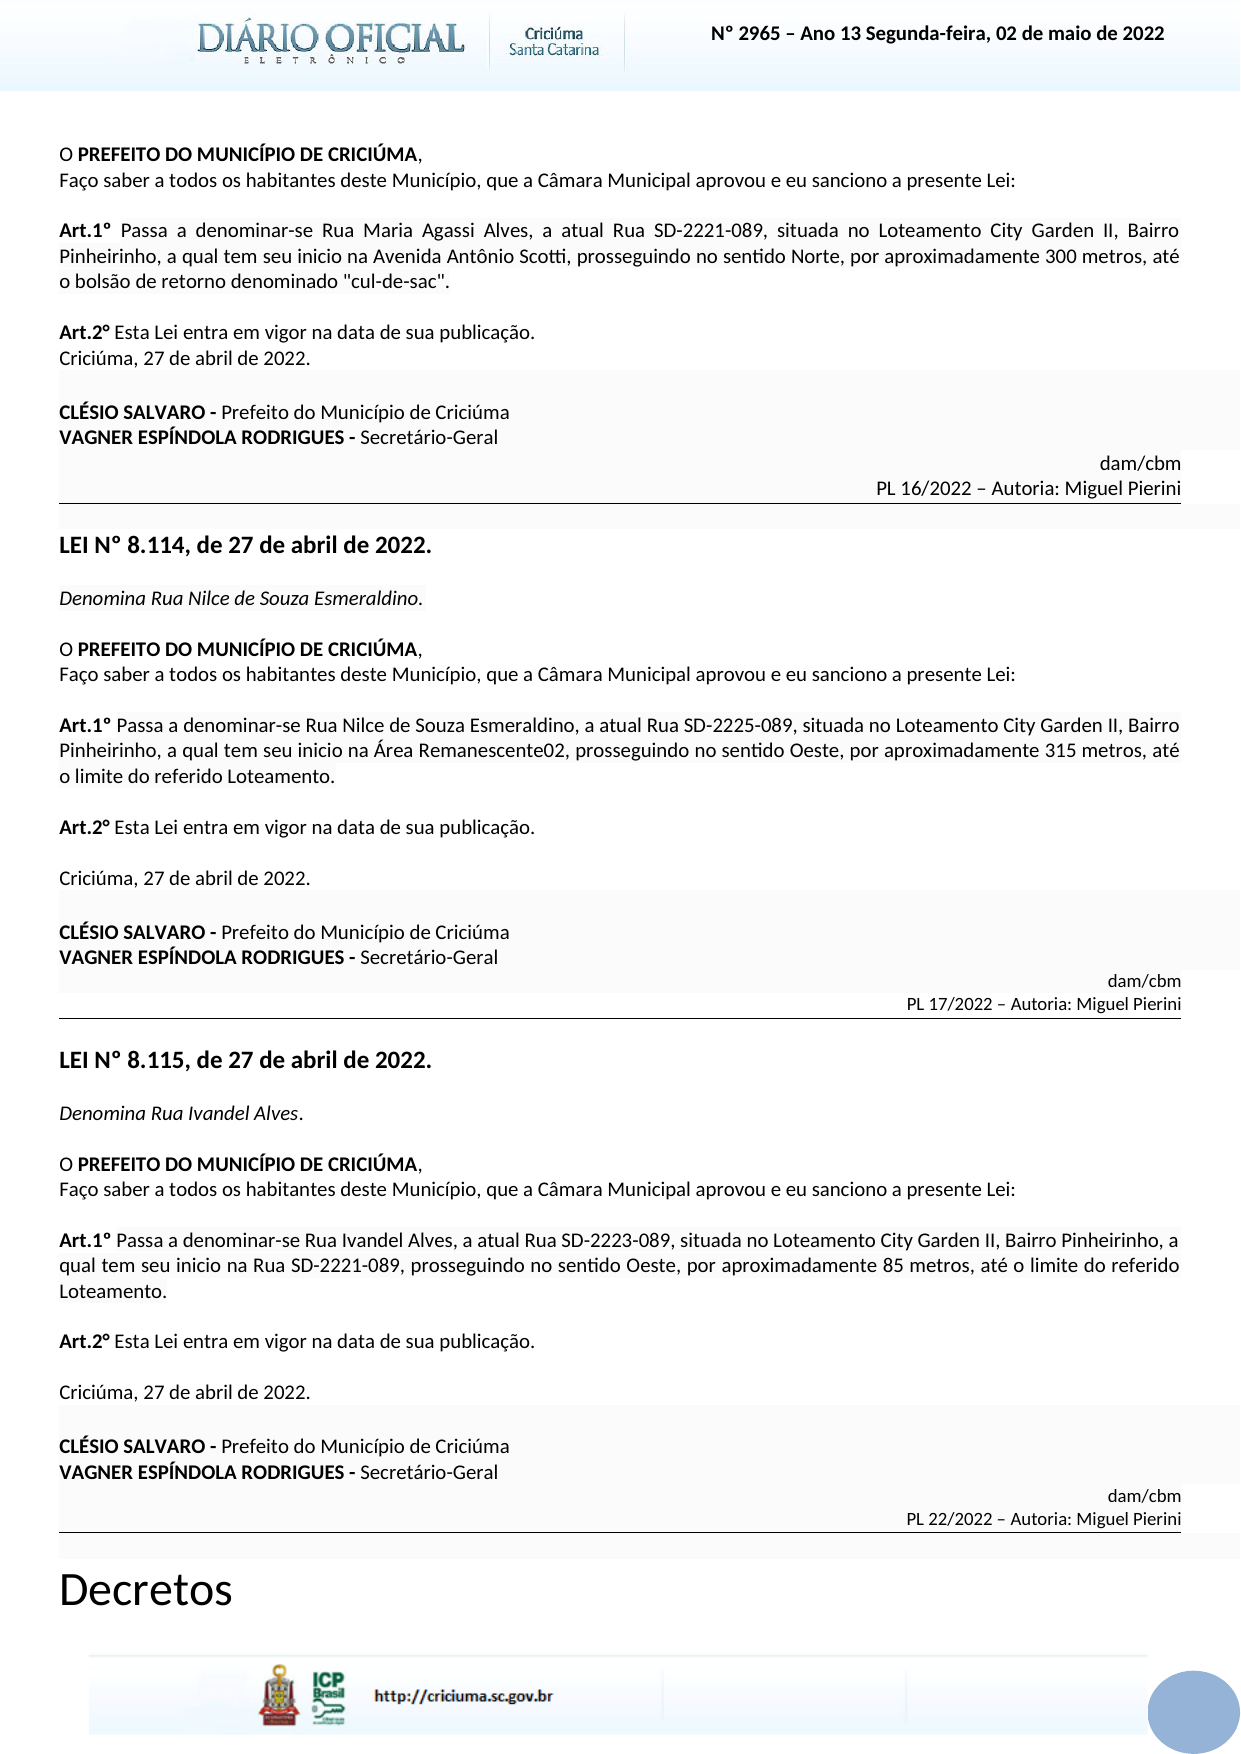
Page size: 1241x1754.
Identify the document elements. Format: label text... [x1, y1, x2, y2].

text Criciúma, 27 de abril de 2022. [59, 345, 1181, 370]
text Art.2° Esta Lei entra em vigor na data de sua publicação. [59, 814, 1181, 839]
text Criciúma, 27 de abril de 2022. [59, 1379, 1181, 1405]
text O PREFEITO DO MUNICÍPIO DE CRICIÚMA, [59, 1151, 1181, 1176]
text VAGNER ESPÍNDOLA RODRIGUES - Secretário-Geral [59, 1459, 1240, 1484]
text PL 17/2022 – Autoria: Miguel Pierini [59, 993, 1181, 1018]
text LEI Nº 8.115, de 27 de abril de 2022. [59, 1044, 1181, 1074]
text Faço saber a todos os habitantes deste Município, que a Câmara Municipal aprovou e eu sanciono a presente Lei: [59, 167, 1181, 192]
text O PREFEITO DO MUNICÍPIO DE CRICIÚMA, [59, 636, 1181, 661]
text PL 16/2022 – Autoria: Miguel Pierini [59, 475, 1181, 503]
text VAGNER ESPÍNDOLA RODRIGUES - Secretário-Geral [59, 944, 1240, 970]
text O PREFEITO DO MUNICÍPIO DE CRICIÚMA, [59, 141, 1181, 167]
text CLÉSIO SALVARO - Prefeito do Município de Criciúma [59, 1434, 1240, 1459]
text Denomina Rua Nilce de Souza Esmeraldino. [59, 585, 1181, 611]
text Faço saber a todos os habitantes deste Município, que a Câmara Municipal aprovou e eu sanciono a presente Lei: [59, 1176, 1181, 1202]
text VAGNER ESPÍNDOLA RODRIGUES - Secretário-Geral [59, 424, 1240, 450]
text Decretos [59, 1559, 1181, 1617]
text dam/cbm [59, 1484, 1181, 1507]
text Denomina Rua Ivandel Alves. [59, 1100, 1181, 1125]
text Art.1º Passa a denominar-se Rua Ivandel Alves, a atual Rua SD-2223-089, situada no Loteamento City Garden II, Bairro Pinheirinho, a qual tem seu inicio na Rua SD-2221-089, prosseguindo no sentido Oeste, por aproximadamente 85 metros, até o limite do referido Loteamento. [59, 1227, 1181, 1303]
text Faço saber a todos os habitantes deste Município, que a Câmara Municipal aprovou e eu sanciono a presente Lei: [59, 661, 1181, 687]
text Art.1º Passa a denominar-se Rua Nilce de Souza Esmeraldino, a atual Rua SD-2225-089, situada no Loteamento City Garden II, Bairro Pinheirinho, a qual tem seu inicio na Área Remanescente02, prosseguindo no sentido Oeste, por aproximadamente 315 metros, até o limite do referido Loteamento. [59, 712, 1181, 788]
text Art.1º Passa a denominar-se Rua Maria Agassi Alves, a atual Rua SD-2221-089, situada no Loteamento City Garden II, Bairro Pinheirinho, a qual tem seu inicio na Avenida Antônio Scotti, prosseguindo no sentido Norte, por aproximadamente 300 metros, até o bolsão de retorno denominado "cul-de-sac". [59, 218, 1181, 294]
text Criciúma, 27 de abril de 2022. [59, 865, 1181, 890]
text PL 22/2022 – Autoria: Miguel Pierini [59, 1507, 1181, 1532]
text CLÉSIO SALVARO - Prefeito do Município de Criciúma [59, 919, 1240, 944]
text dam/cbm [59, 450, 1181, 475]
text dam/cbm [59, 970, 1181, 993]
text Art.2° Esta Lei entra em vigor na data de sua publicação. [59, 1329, 1181, 1354]
text CLÉSIO SALVARO - Prefeito do Município de Criciúma [59, 399, 1240, 424]
text Art.2° Esta Lei entra em vigor na data de sua publicação. [59, 319, 1181, 345]
text LEI Nº 8.114, de 27 de abril de 2022. [59, 529, 1181, 560]
